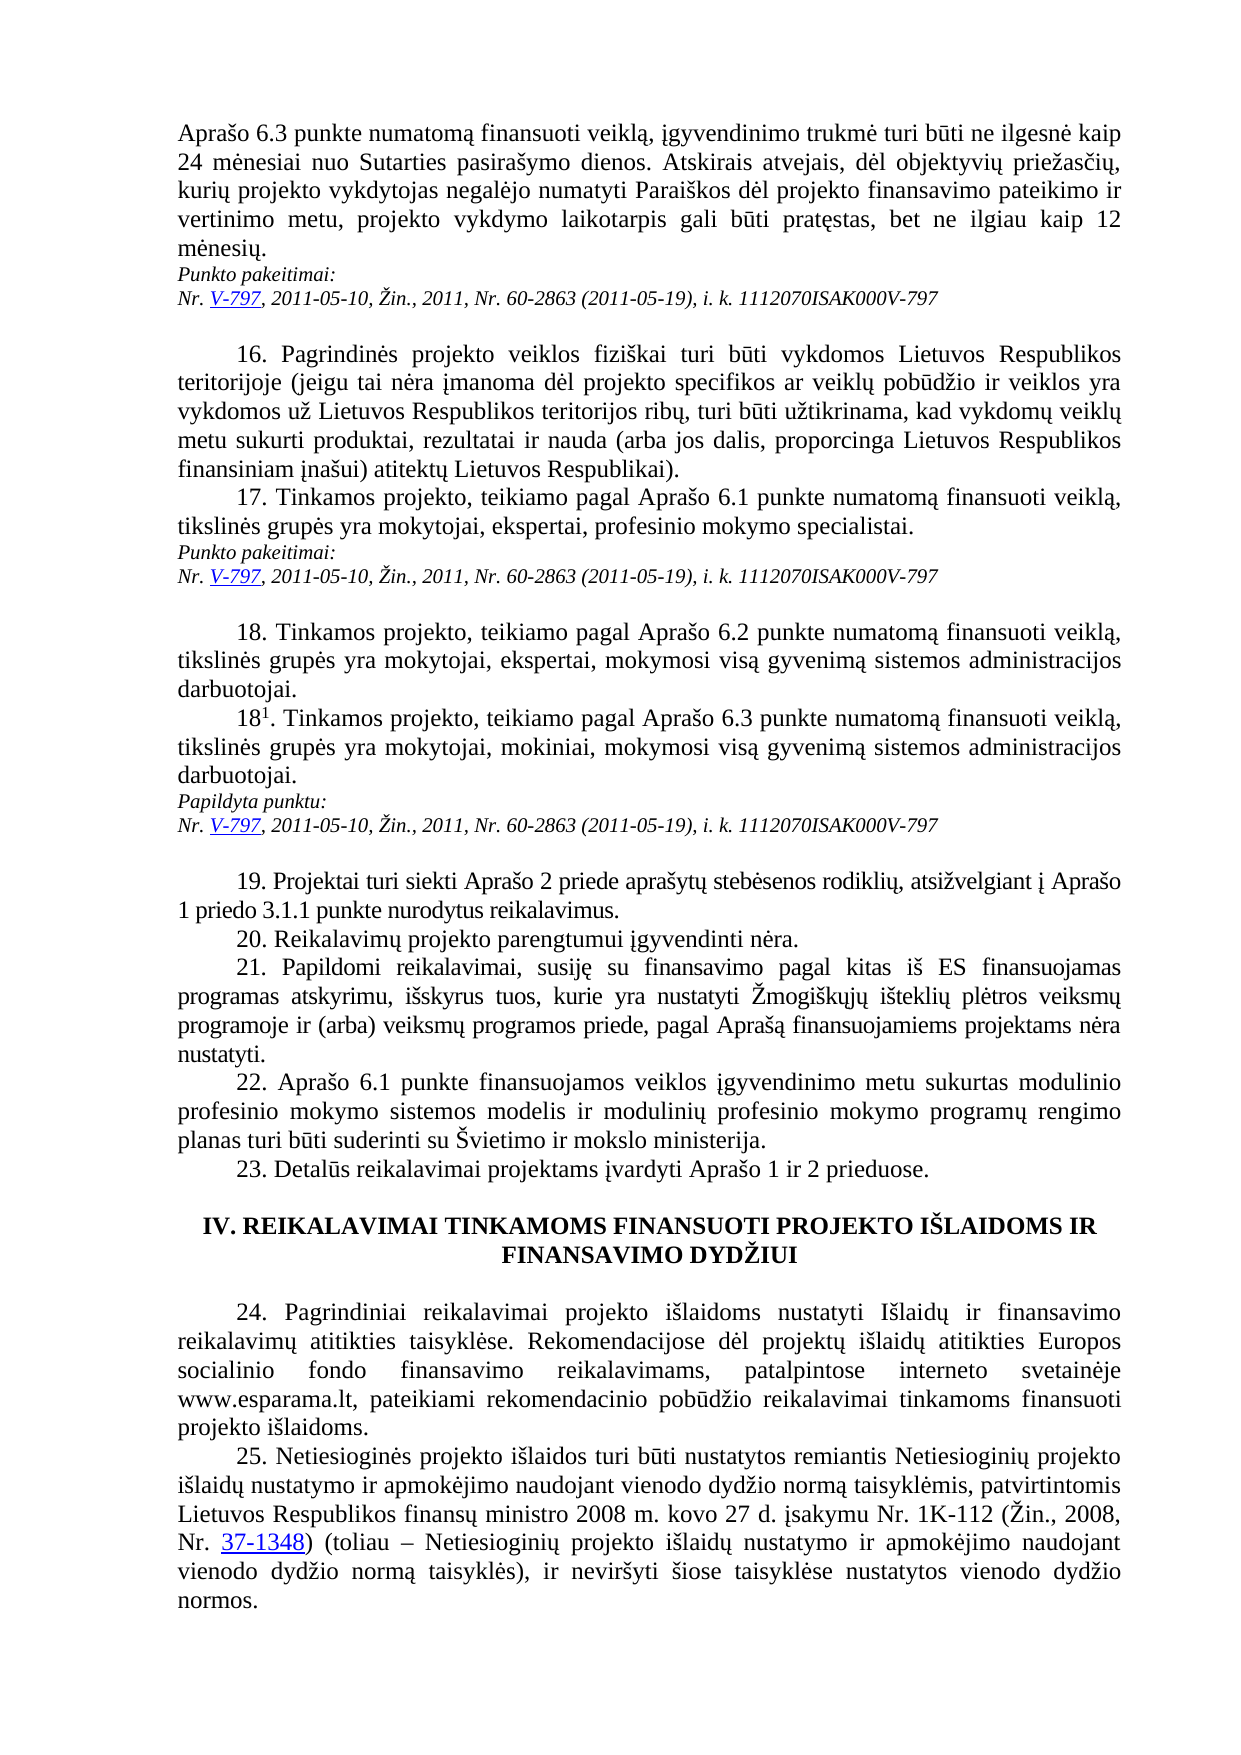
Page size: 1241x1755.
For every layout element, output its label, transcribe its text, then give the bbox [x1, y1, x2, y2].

text 25. Netiesioginės projekto išlaidos turi būti nustatytos remiantis Netiesioginių projekto išlaidų nustatymo ir apmokėjimo naudojant vienodo dydžio normą taisyklėmis, patvirtintomis Lietuvos Respublikos finansų ministro 2008 m. kovo 27 d. įsakymu Nr. 1K-112 (Žin., 2008, Nr. 37-1348) (toliau – Netiesioginių projekto išlaidų nustatymo ir apmokėjimo naudojant vienodo dydžio normą taisyklės), ir neviršyti šiose taisyklėse nustatytos vienodo dydžio normos. [177, 1441, 1122, 1614]
text Papildyta punktu: [177, 789, 1122, 813]
text 22. Aprašo 6.1 punkte finansuojamos veiklos įgyvendinimo metu sukurtas modulinio profesinio mokymo sistemos modelis ir modulinių profesinio mokymo programų rengimo planas turi būti suderinti su Švietimo ir mokslo ministerija. [177, 1067, 1122, 1154]
text 23. Detalūs reikalavimai projektams įvardyti Aprašo 1 ir 2 prieduose. [177, 1154, 1122, 1182]
text 17. Tinkamos projekto, teikiamo pagal Aprašo 6.1 punkte numatomą finansuoti veiklą, tikslinės grupės yra mokytojai, ekspertai, profesinio mokymo specialistai. [177, 482, 1122, 540]
text 18. Tinkamos projekto, teikiamo pagal Aprašo 6.2 punkte numatomą finansuoti veiklą, tikslinės grupės yra mokytojai, ekspertai, mokymosi visą gyvenimą sistemos administracijos darbuotojai. [177, 617, 1122, 703]
text Nr. V-797, 2011-05-10, Žin., 2011, Nr. 60-2863 (2011-05-19), i. k. 1112070ISAK000V-797 [177, 564, 1122, 588]
text Punkto pakeitimai: [177, 262, 1122, 286]
text Punkto pakeitimai: [177, 540, 1122, 564]
text 181. Tinkamos projekto, teikiamo pagal Aprašo 6.3 punkte numatomą finansuoti veiklą, tikslinės grupės yra mokytojai, mokiniai, mokymosi visą gyvenimą sistemos administracijos darbuotojai. [177, 703, 1122, 789]
text 19. Projektai turi siekti Aprašo 2 priede aprašytų stebėsenos rodiklių, atsižvelgiant į Aprašo 1 priedo 3.1.1 punkte nurodytus reikalavimus. [177, 866, 1122, 924]
text 20. Reikalavimų projekto parengtumui įgyvendinti nėra. [177, 924, 1122, 952]
text Nr. V-797, 2011-05-10, Žin., 2011, Nr. 60-2863 (2011-05-19), i. k. 1112070ISAK000V-797 [177, 813, 1122, 837]
text IV. REIKALAVIMAI TINKAMOMS FINANSUOTI PROJEKTO IŠLAIDOMS IR FINANSAVIMO DYDŽIUI [177, 1211, 1122, 1269]
text Nr. V-797, 2011-05-10, Žin., 2011, Nr. 60-2863 (2011-05-19), i. k. 1112070ISAK000V-797 [177, 286, 1122, 310]
text 16. Pagrindinės projekto veiklos fiziškai turi būti vykdomos Lietuvos Respublikos teritorijoje (jeigu tai nėra įmanoma dėl projekto specifikos ar veiklų pobūdžio ir veiklos yra vykdomos už Lietuvos Respublikos teritorijos ribų, turi būti užtikrinama, kad vykdomų veiklų metu sukurti produktai, rezultatai ir nauda (arba jos dalis, proporcinga Lietuvos Respublikos finansiniam įnašui) atitektų Lietuvos Respublikai). [177, 339, 1122, 482]
text Aprašo 6.3 punkte numatomą finansuoti veiklą, įgyvendinimo trukmė turi būti ne ilgesnė kaip 24 mėnesiai nuo Sutarties pasirašymo dienos. Atskirais atvejais, dėl objektyvių priežasčių, kurių projekto vykdytojas negalėjo numatyti Paraiškos dėl projekto finansavimo pateikimo ir vertinimo metu, projekto vykdymo laikotarpis gali būti pratęstas, bet ne ilgiau kaip 12 mėnesių. [177, 118, 1122, 262]
text 21. Papildomi reikalavimai, susiję su finansavimo pagal kitas iš ES finansuojamas programas atskyrimu, išskyrus tuos, kurie yra nustatyti Žmogiškųjų išteklių plėtros veiksmų programoje ir (arba) veiksmų programos priede, pagal Aprašą finansuojamiems projektams nėra nustatyti. [177, 952, 1122, 1067]
text 24. Pagrindiniai reikalavimai projekto išlaidoms nustatyti Išlaidų ir finansavimo reikalavimų atitikties taisyklėse. Rekomendacijose dėl projektų išlaidų atitikties Europos socialinio fondo finansavimo reikalavimams, patalpintose interneto svetainėje www.esparama.lt, pateikiami rekomendacinio pobūdžio reikalavimai tinkamoms finansuoti projekto išlaidoms. [177, 1297, 1122, 1441]
